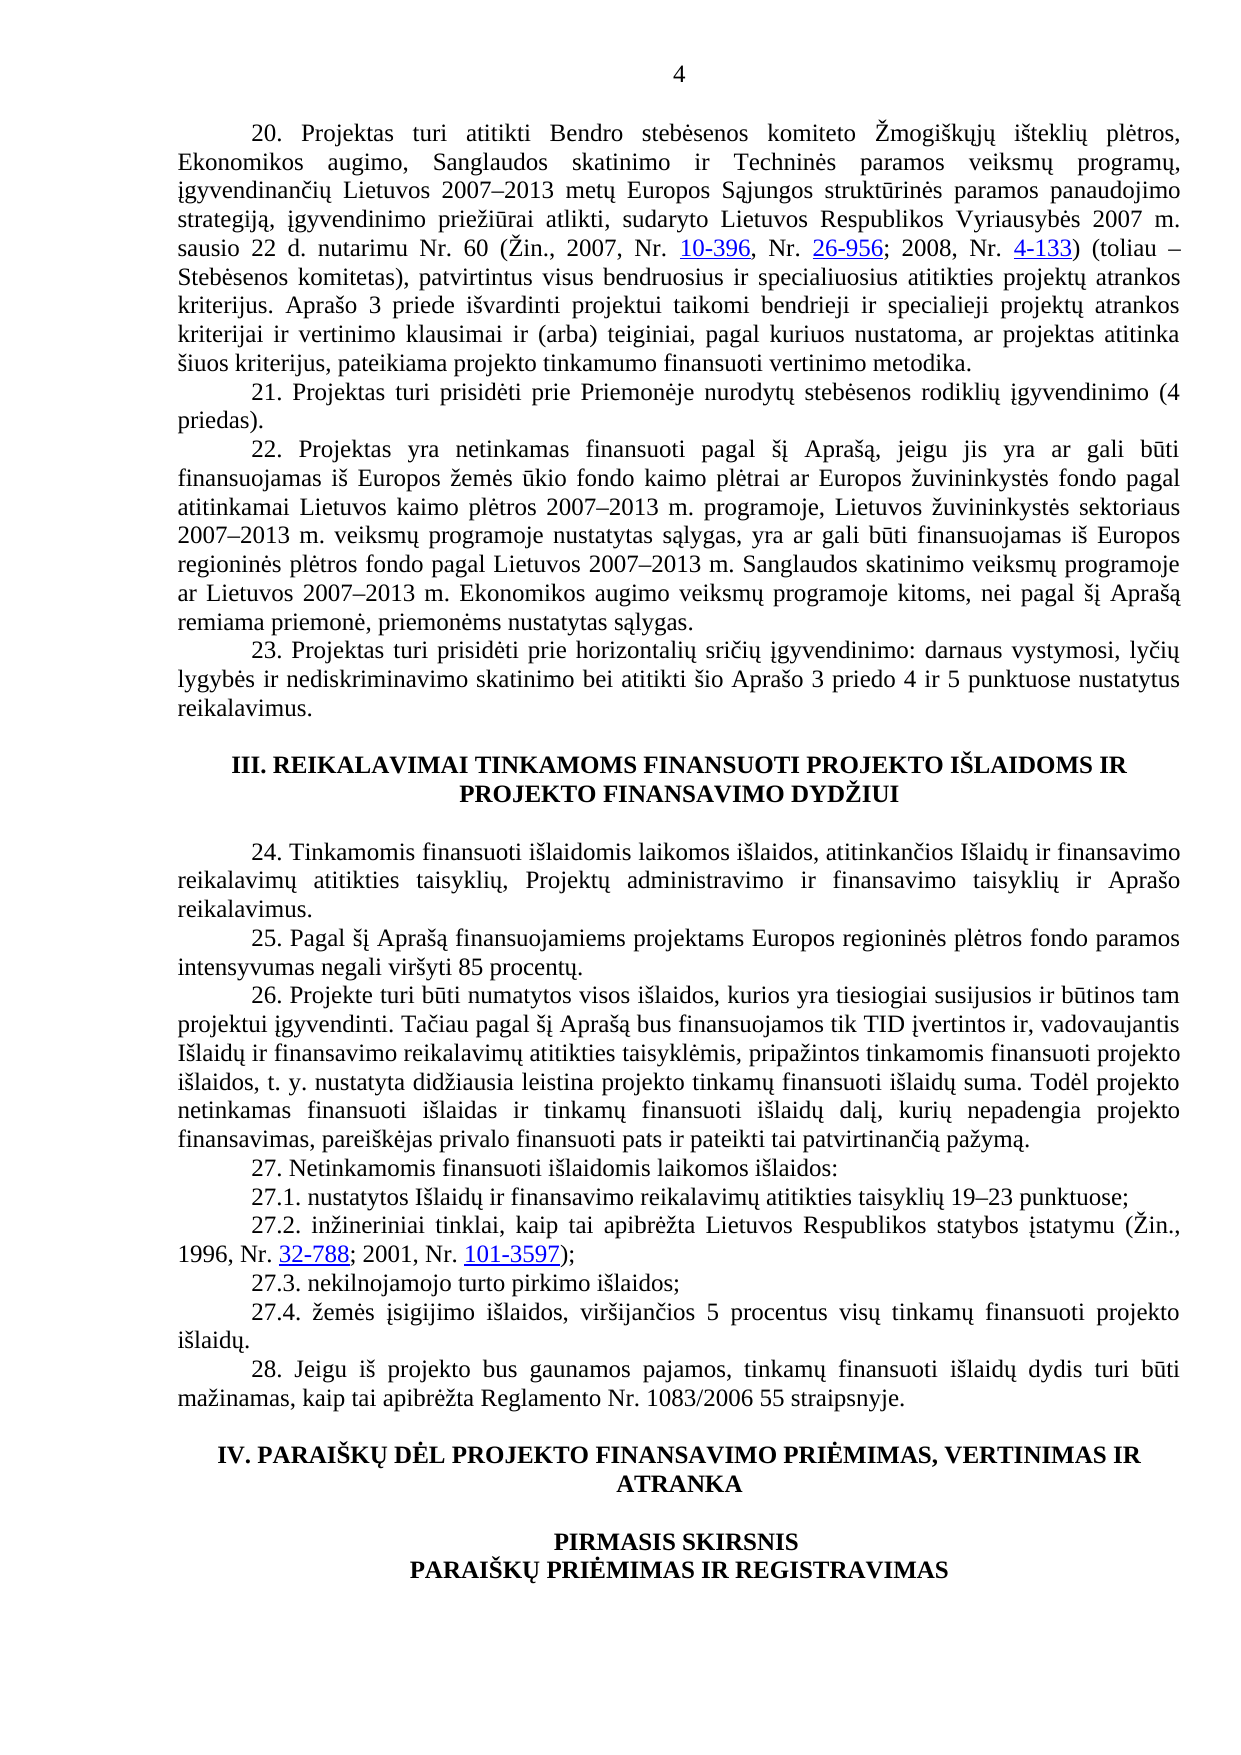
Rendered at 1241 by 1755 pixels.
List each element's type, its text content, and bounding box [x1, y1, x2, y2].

text 28. Jeigu iš projekto bus gaunamos pajamos, tinkamų finansuoti išlaidų dydis turi būti mažinamas, kaip tai apibrėžta Reglamento Nr. 1083/2006 55 straipsnyje. [177, 1354, 1181, 1412]
text 23. Projektas turi prisidėti prie horizontalių sričių įgyvendinimo: darnaus vystymosi, lyčių lygybės ir nediskriminavimo skatinimo bei atitikti šio Aprašo 3 priedo 4 ir 5 punktuose nustatytus reikalavimus. [177, 636, 1181, 722]
text 26. Projekte turi būti numatytos visos išlaidos, kurios yra tiesiogiai susijusios ir būtinos tam projektui įgyvendinti. Tačiau pagal šį Aprašą bus finansuojamos tik TID įvertintos ir, vadovaujantis Išlaidų ir finansavimo reikalavimų atitikties taisyklėmis, pripažintos tinkamomis finansuoti projekto išlaidos, t. y. nustatyta didžiausia leistina projekto tinkamų finansuoti išlaidų suma. Todėl projekto netinkamas finansuoti išlaidas ir tinkamų finansuoti išlaidų dalį, kurių nepadengia projekto finansavimas, pareiškėjas privalo finansuoti pats ir pateikti tai patvirtinančią pažymą. [177, 981, 1181, 1153]
text 21. Projektas turi prisidėti prie Priemonėje nurodytų stebėsenos rodiklių įgyvendinimo (4 priedas). [177, 377, 1181, 434]
text 27. Netinkamomis finansuoti išlaidomis laikomos išlaidos: [177, 1153, 1181, 1182]
text III. REIKALAVIMAI TINKAMOMS FINANSUOTI PROJEKTO IŠLAIDOMS IR PROJEKTO FINANSAVIMO DYDŽIUI [177, 751, 1181, 808]
text 24. Tinkamomis finansuoti išlaidomis laikomos išlaidos, atitinkančios Išlaidų ir finansavimo reikalavimų atitikties taisyklių, Projektų administravimo ir finansavimo taisyklių ir Aprašo reikalavimus. [177, 837, 1181, 923]
text 27.4. žemės įsigijimo išlaidos, viršijančios 5 procentus visų tinkamų finansuoti projekto išlaidų. [177, 1297, 1181, 1354]
text IV. PARAIŠKŲ DĖL PROJEKTO FINANSAVIMO PRIĖMIMAS, VERTINIMAS IR ATRANKA [177, 1441, 1181, 1498]
text 20. Projektas turi atitikti Bendro stebėsenos komiteto Žmogiškųjų išteklių plėtros, Ekonomikos augimo, Sanglaudos skatinimo ir Techninės paramos veiksmų programų, įgyvendinančių Lietuvos 2007–2013 metų Europos Sąjungos struktūrinės paramos panaudojimo strategiją, įgyvendinimo priežiūrai atlikti, sudaryto Lietuvos Respublikos Vyriausybės 2007 m. sausio 22 d. nutarimu Nr. 60 (Žin., 2007, Nr. 10-396, Nr. 26-956; 2008, Nr. 4-133) (toliau – Stebėsenos komitetas), patvirtintus visus bendruosius ir specialiuosius atitikties projektų atrankos kriterijus. Aprašo 3 priede išvardinti projektui taikomi bendrieji ir specialieji projektų atrankos kriterijai ir vertinimo klausimai ir (arba) teiginiai, pagal kuriuos nustatoma, ar projektas atitinka šiuos kriterijus, pateikiama projekto tinkamumo finansuoti vertinimo metodika. [177, 118, 1181, 377]
text 25. Pagal šį Aprašą finansuojamiems projektams Europos regioninės plėtros fondo paramos intensyvumas negali viršyti 85 procentų. [177, 923, 1181, 981]
text 27.1. nustatytos Išlaidų ir finansavimo reikalavimų atitikties taisyklių 19–23 punktuose; [177, 1182, 1181, 1211]
text PIRMASIS SKIRSNIS Paraiškų priėmimas ir registravimas [177, 1527, 1181, 1584]
text 27.2. inžineriniai tinklai, kaip tai apibrėžta Lietuvos Respublikos statybos įstatymu (Žin., 1996, Nr. 32-788; 2001, Nr. 101-3597); [177, 1211, 1181, 1268]
text 27.3. nekilnojamojo turto pirkimo išlaidos; [177, 1268, 1181, 1297]
text 22. Projektas yra netinkamas finansuoti pagal šį Aprašą, jeigu jis yra ar gali būti finansuojamas iš Europos žemės ūkio fondo kaimo plėtrai ar Europos žuvininkystės fondo pagal atitinkamai Lietuvos kaimo plėtros 2007–2013 m. programoje, Lietuvos žuvininkystės sektoriaus 2007–2013 m. veiksmų programoje nustatytas sąlygas, yra ar gali būti finansuojamas iš Europos regioninės plėtros fondo pagal Lietuvos 2007–2013 m. Sanglaudos skatinimo veiksmų programoje ar Lietuvos 2007–2013 m. Ekonomikos augimo veiksmų programoje kitoms, nei pagal šį Aprašą remiama priemonė, priemonėms nustatytas sąlygas. [177, 434, 1181, 636]
